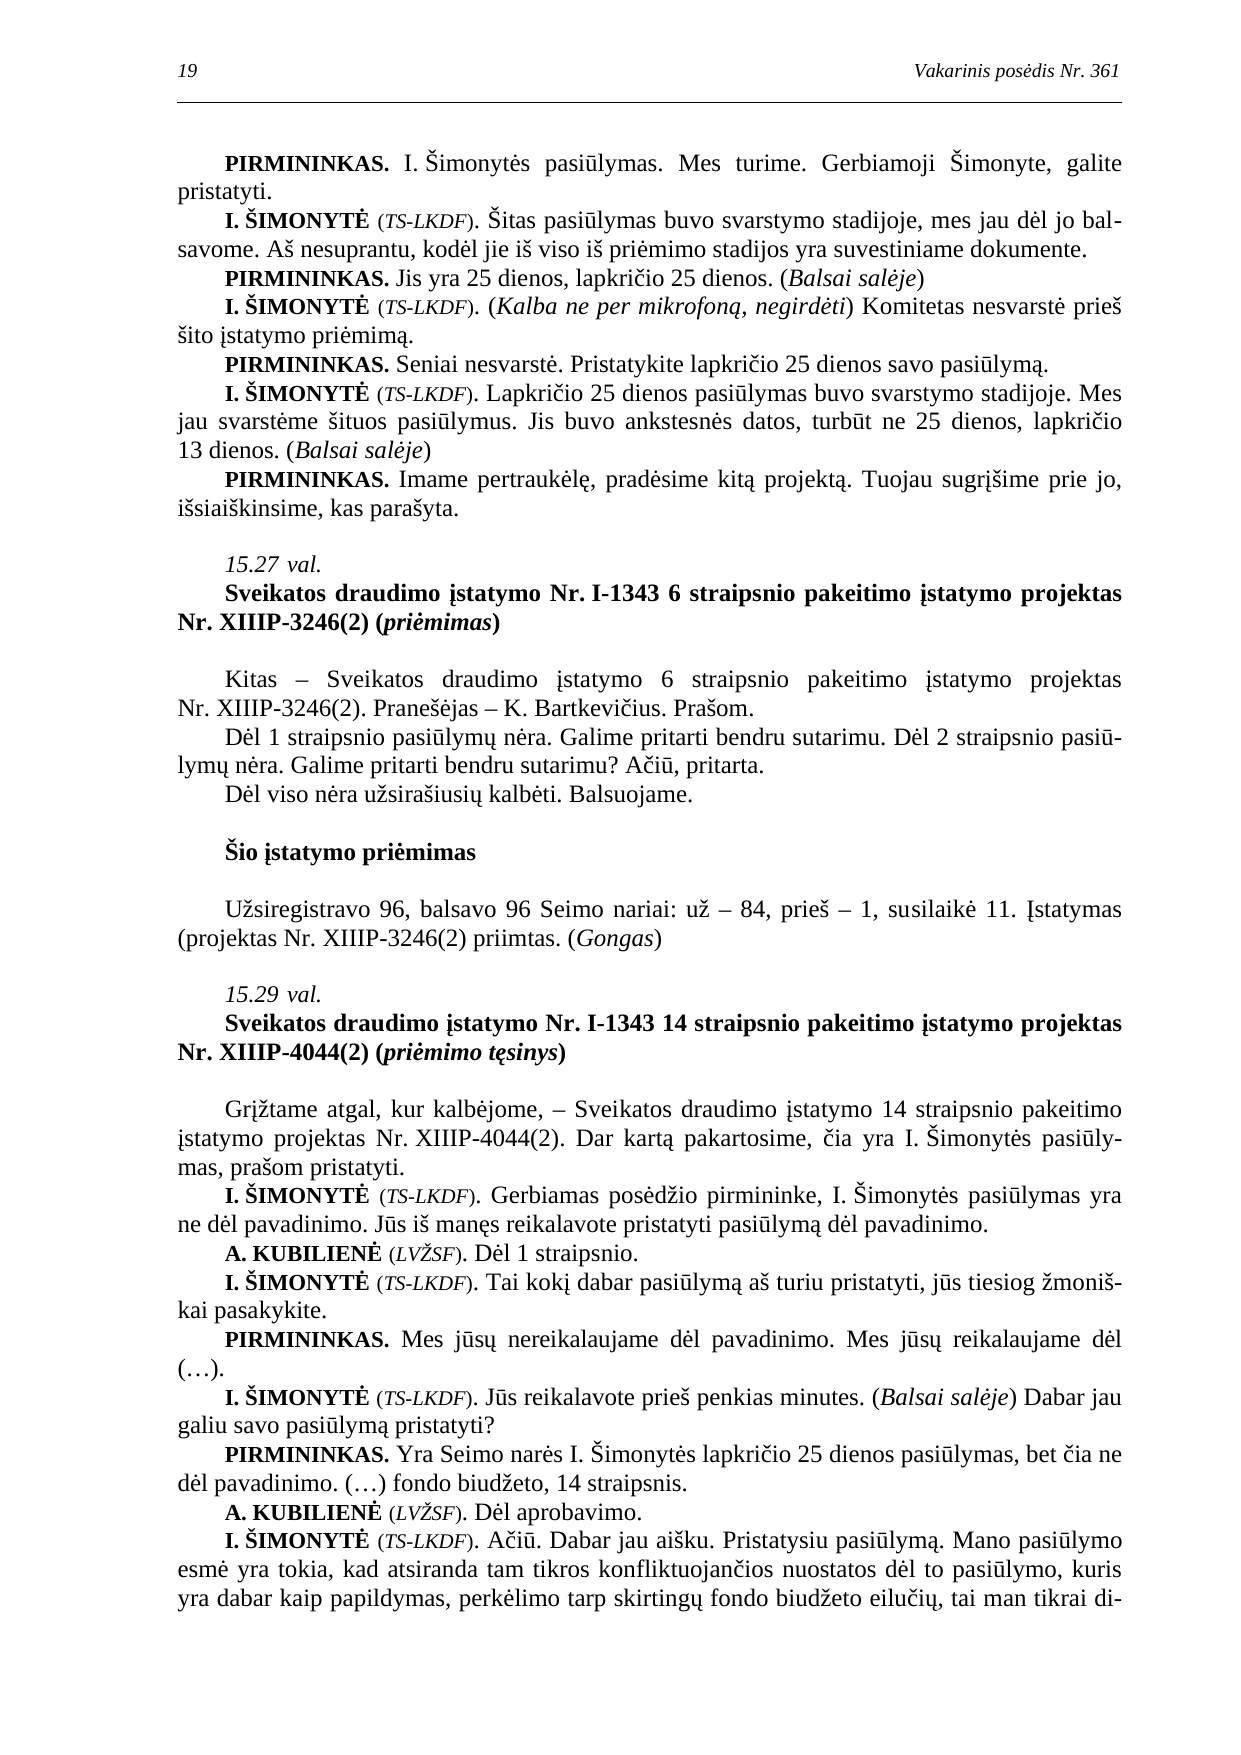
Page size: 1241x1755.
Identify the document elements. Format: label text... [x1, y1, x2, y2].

text PIRMININKAS. Mes jū­sų ne­rei­ka­lau­ja­me dėl pa­va­di­ni­mo. Mes jū­sų rei­ka­lau­ja­me dėl (…). [177, 1324, 1122, 1382]
text Svei­ka­tos drau­di­mo įsta­ty­mo Nr. I-1343 6 straips­nio pa­kei­ti­mo įsta­ty­mo pro­jek­tas Nr. XIIIP-3246(2) (pri­ėmi­mas) [177, 578, 1122, 635]
text Už­si­re­gist­ra­vo 96, bal­sa­vo 96 Sei­mo na­riai: už – 84, prieš – 1, su­si­lai­kė 11. Įsta­ty­mas (pro­jek­tas Nr. XIIIP-3246(2) pri­im­tas. (Gon­gas) [177, 894, 1122, 952]
text I. ŠIMONYTĖ (TS-LKDF). Tai ko­kį da­bar pa­siū­ly­mą aš tu­riu pri­sta­ty­ti, jūs tie­siog žmo­niš­kai pa­sa­ky­ki­te. [177, 1267, 1122, 1324]
text PIRMININKAS. Ima­me per­trau­kė­lę, pra­dė­si­me ki­tą pro­jek­tą. Tuo­jau su­grį­ši­me prie jo, iš­si­aiš­kin­si­me, kas pa­ra­šy­ta. [177, 464, 1122, 521]
text Dėl vi­so nė­ra už­si­ra­šiu­sių kal­bė­ti. Bal­suo­ja­me. [177, 779, 1122, 808]
text I. ŠIMONYTĖ (TS-LKDF). (Kal­ba ne per mik­ro­fo­ną, ne­gir­dė­ti) Ko­mi­te­tas ne­svars­tė prieš ši­to įsta­ty­mo pri­ėmi­mą. [177, 291, 1122, 349]
text I. ŠIMONYTĖ (TS-LKDF). Ačiū. Da­bar jau aiš­ku. Pri­sta­ty­siu pa­siū­ly­mą. Ma­no pa­siū­ly­mo es­mė yra to­kia, kad at­si­ran­da tam tik­ros kon­flik­tuo­jan­čios nuo­sta­tos dėl to pa­siū­ly­mo, ku­ris yra da­bar kaip pa­pil­dy­mas, per­kė­li­mo tarp skir­tin­gų fon­do biu­dže­to ei­lu­čių, tai man tik­rai di­ [177, 1525, 1122, 1612]
text 15.27 val. [224, 550, 1122, 578]
text PIRMININKAS. Se­niai ne­svars­tė. Pri­sta­ty­ki­te lap­kri­čio 25 die­nos sa­vo pa­siū­ly­mą. [177, 349, 1122, 378]
text I. ŠIMONYTĖ (TS-LKDF). Jūs rei­ka­la­vo­te prieš pen­kias mi­nu­tes. (Bal­sai sa­lė­je) Da­bar jau ga­liu sa­vo pa­siū­ly­mą pri­sta­ty­ti? [177, 1382, 1122, 1439]
text A. KUBILIENĖ (LVŽSF). Dėl 1 straips­nio. [177, 1238, 1122, 1267]
text 15.29 val. [224, 980, 1122, 1008]
text PIRMININKAS. I. Ši­mo­ny­tės pa­siū­ly­mas. Mes tu­ri­me. Ger­bia­mo­ji Ši­mo­ny­te, ga­li­te prista­ty­ti. [177, 148, 1122, 205]
text Svei­ka­tos drau­di­mo įsta­ty­mo Nr. I-1343 14 straips­nio pa­kei­ti­mo įsta­ty­mo pro­jek­tas Nr. XIIIP-4044(2) (pri­ėmi­mo tę­si­nys) [177, 1008, 1122, 1065]
text PIRMININKAS. Yra Sei­mo na­rės I. Ši­mo­ny­tės lap­kri­čio 25 die­nos pa­siū­ly­mas, bet čia ne dėl pa­va­di­ni­mo. (…) fon­do biu­dže­to, 14 straips­nis. [177, 1439, 1122, 1497]
text PIRMININKAS. Jis yra 25 die­nos, lap­kri­čio 25 die­nos. (Bal­sai sa­lė­je) [177, 263, 1122, 291]
text I. ŠIMONYTĖ (TS-LKDF). Ger­bia­mas po­sė­džio pir­mi­nin­ke, I. Ši­mo­ny­tės pa­siū­ly­mas yra ne dėl pa­va­di­ni­mo. Jūs iš ma­nęs rei­ka­la­vo­te pri­sta­ty­ti pa­siū­ly­mą dėl pa­va­di­ni­mo. [177, 1180, 1122, 1238]
text Dėl 1 straips­nio pa­siū­ly­mų nė­ra. Ga­li­me pri­tar­ti ben­dru su­ta­ri­mu. Dėl 2 straips­nio pa­siū­ly­mų nė­ra. Ga­li­me pri­tar­ti ben­dru su­ta­ri­mu? Ačiū, pri­tar­ta. [177, 722, 1122, 779]
text Šio įsta­ty­mo pri­ėmi­mas [177, 837, 1122, 865]
text Grįž­ta­me at­gal, kur kal­bė­jo­me, – Svei­ka­tos drau­di­mo įsta­ty­mo 14 straips­nio pa­kei­ti­mo įsta­ty­mo pro­jek­tas Nr. XIIIP-4044(2). Dar kar­tą pa­ka­rto­si­me, čia yra I. Ši­mo­ny­tės pa­siū­ly­mas, pra­šom pri­sta­ty­ti. [177, 1094, 1122, 1180]
text Ki­tas – Svei­ka­tos drau­di­mo įsta­ty­mo 6 straips­nio pa­kei­ti­mo įsta­ty­mo pro­jek­tas Nr. XIIIP-3246(2). Pra­ne­šė­jas – K. Bart­ke­vi­čius. Pra­šom. [177, 664, 1122, 722]
text I. ŠIMONYTĖ (TS-LKDF). Ši­tas pa­siū­ly­mas bu­vo svars­ty­mo sta­di­jo­je, mes jau dėl jo bal­sa­vo­me. Aš ne­su­pran­tu, ko­dėl jie iš vi­so iš pri­ėmi­mo sta­di­jos yra su­ves­ti­nia­me do­ku­men­te. [177, 205, 1122, 263]
text A. KUBILIENĖ (LVŽSF). Dėl ap­ro­ba­vi­mo. [177, 1497, 1122, 1525]
text I. ŠIMONYTĖ (TS-LKDF). Lap­kri­čio 25 die­nos pa­siū­ly­mas bu­vo svars­ty­mo sta­di­jo­je. Mes jau svars­tė­me ši­tuos pa­siū­ly­mus. Jis bu­vo anks­tes­nės da­tos, tur­būt ne 25 die­nos, lap­kri­čio 13 die­nos. (Bal­sai sa­lė­je) [177, 378, 1122, 464]
